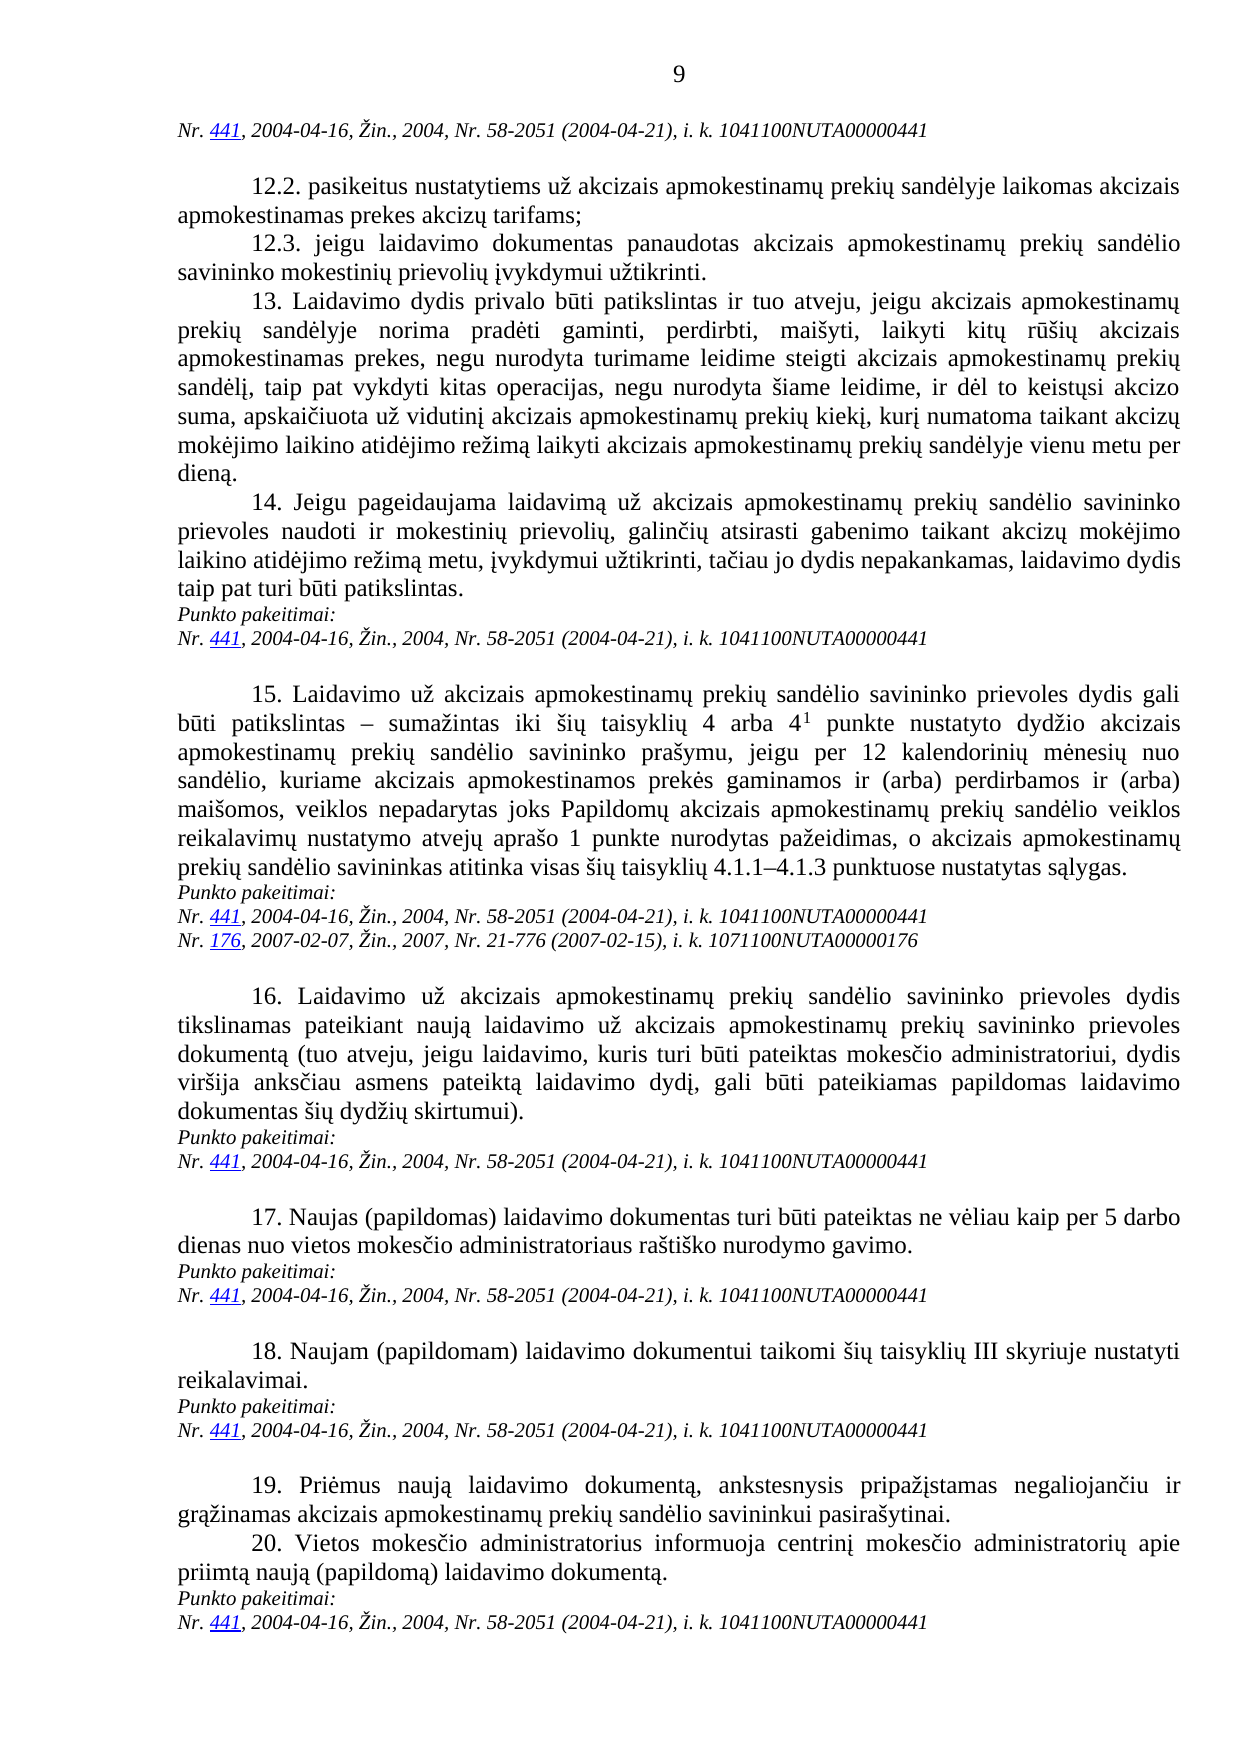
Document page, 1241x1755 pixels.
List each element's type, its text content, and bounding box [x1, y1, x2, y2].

text Punkto pakeitimai: [177, 880, 1181, 904]
text Nr. 441, 2004-04-16, Žin., 2004, Nr. 58-2051 (2004-04-21), i. k. 1041100NUTA00000441 [177, 626, 1181, 650]
text Nr. 441, 2004-04-16, Žin., 2004, Nr. 58-2051 (2004-04-21), i. k. 1041100NUTA00000441 [177, 904, 1181, 928]
text Punkto pakeitimai: [177, 1259, 1181, 1283]
text 14. Jeigu pageidaujama laidavimą už akcizais apmokestinamų prekių sandėlio savininko prievoles naudoti ir mokestinių prievolių, galinčių atsirasti gabenimo taikant akcizų mokėjimo laikino atidėjimo režimą metu, įvykdymui užtikrinti, tačiau jo dydis nepakankamas, laidavimo dydis taip pat turi būti patikslintas. [177, 487, 1181, 602]
text Nr. 441, 2004-04-16, Žin., 2004, Nr. 58-2051 (2004-04-21), i. k. 1041100NUTA00000441 [177, 1283, 1181, 1307]
text 18. Naujam (papildomam) laidavimo dokumentui taikomi šių taisyklių III skyriuje nustatyti reikalavimai. [177, 1336, 1181, 1394]
text Nr. 441, 2004-04-16, Žin., 2004, Nr. 58-2051 (2004-04-21), i. k. 1041100NUTA00000441 [177, 1418, 1181, 1442]
text Nr. 176, 2007-02-07, Žin., 2007, Nr. 21-776 (2007-02-15), i. k. 1071100NUTA00000176 [177, 928, 1181, 952]
text Punkto pakeitimai: [177, 1125, 1181, 1149]
text Punkto pakeitimai: [177, 1394, 1181, 1418]
text 17. Naujas (papildomas) laidavimo dokumentas turi būti pateiktas ne vėliau kaip per 5 darbo dienas nuo vietos mokesčio administratoriaus raštiško nurodymo gavimo. [177, 1202, 1181, 1259]
text Punkto pakeitimai: [177, 1586, 1181, 1610]
text Punkto pakeitimai: [177, 602, 1181, 626]
text Nr. 441, 2004-04-16, Žin., 2004, Nr. 58-2051 (2004-04-21), i. k. 1041100NUTA00000441 [177, 1610, 1181, 1634]
text 15. Laidavimo už akcizais apmokestinamų prekių sandėlio savininko prievoles dydis gali būti patikslintas – sumažintas iki šių taisyklių 4 arba 41 punkte nustatyto dydžio akcizais apmokestinamų prekių sandėlio savininko prašymu, jeigu per 12 kalendorinių mėnesių nuo sandėlio, kuriame akcizais apmokestinamos prekės gaminamos ir (arba) perdirbamos ir (arba) maišomos, veiklos nepadarytas joks Papildomų akcizais apmokestinamų prekių sandėlio veiklos reikalavimų nustatymo atvejų aprašo 1 punkte nurodytas pažeidimas, o akcizais apmokestinamų prekių sandėlio savininkas atitinka visas šių taisyklių 4.1.1–4.1.3 punktuose nustatytas sąlygas. [177, 679, 1181, 880]
text 19. Priėmus naują laidavimo dokumentą, ankstesnysis pripažįstamas negaliojančiu ir grąžinamas akcizais apmokestinamų prekių sandėlio savininkui pasirašytinai. [177, 1471, 1181, 1528]
text 20. Vietos mokesčio administratorius informuoja centrinį mokesčio administratorių apie priimtą naują (papildomą) laidavimo dokumentą. [177, 1528, 1181, 1586]
text 16. Laidavimo už akcizais apmokestinamų prekių sandėlio savininko prievoles dydis tikslinamas pateikiant naują laidavimo už akcizais apmokestinamų prekių savininko prievoles dokumentą (tuo atveju, jeigu laidavimo, kuris turi būti pateiktas mokesčio administratoriui, dydis viršija anksčiau asmens pateiktą laidavimo dydį, gali būti pateikiamas papildomas laidavimo dokumentas šių dydžių skirtumui). [177, 981, 1181, 1125]
text 13. Laidavimo dydis privalo būti patikslintas ir tuo atveju, jeigu akcizais apmokestinamų prekių sandėlyje norima pradėti gaminti, perdirbti, maišyti, laikyti kitų rūšių akcizais apmokestinamas prekes, negu nurodyta turimame leidime steigti akcizais apmokestinamų prekių sandėlį, taip pat vykdyti kitas operacijas, negu nurodyta šiame leidime, ir dėl to keistųsi akcizo suma, apskaičiuota už vidutinį akcizais apmokestinamų prekių kiekį, kurį numatoma taikant akcizų mokėjimo laikino atidėjimo režimą laikyti akcizais apmokestinamų prekių sandėlyje vienu metu per dieną. [177, 286, 1181, 487]
text 12.3. jeigu laidavimo dokumentas panaudotas akcizais apmokestinamų prekių sandėlio savininko mokestinių prievolių įvykdymui užtikrinti. [177, 228, 1181, 286]
text Nr. 441, 2004-04-16, Žin., 2004, Nr. 58-2051 (2004-04-21), i. k. 1041100NUTA00000441 [177, 118, 1181, 142]
text Nr. 441, 2004-04-16, Žin., 2004, Nr. 58-2051 (2004-04-21), i. k. 1041100NUTA00000441 [177, 1149, 1181, 1173]
text 12.2. pasikeitus nustatytiems už akcizais apmokestinamų prekių sandėlyje laikomas akcizais apmokestinamas prekes akcizų tarifams; [177, 171, 1181, 228]
